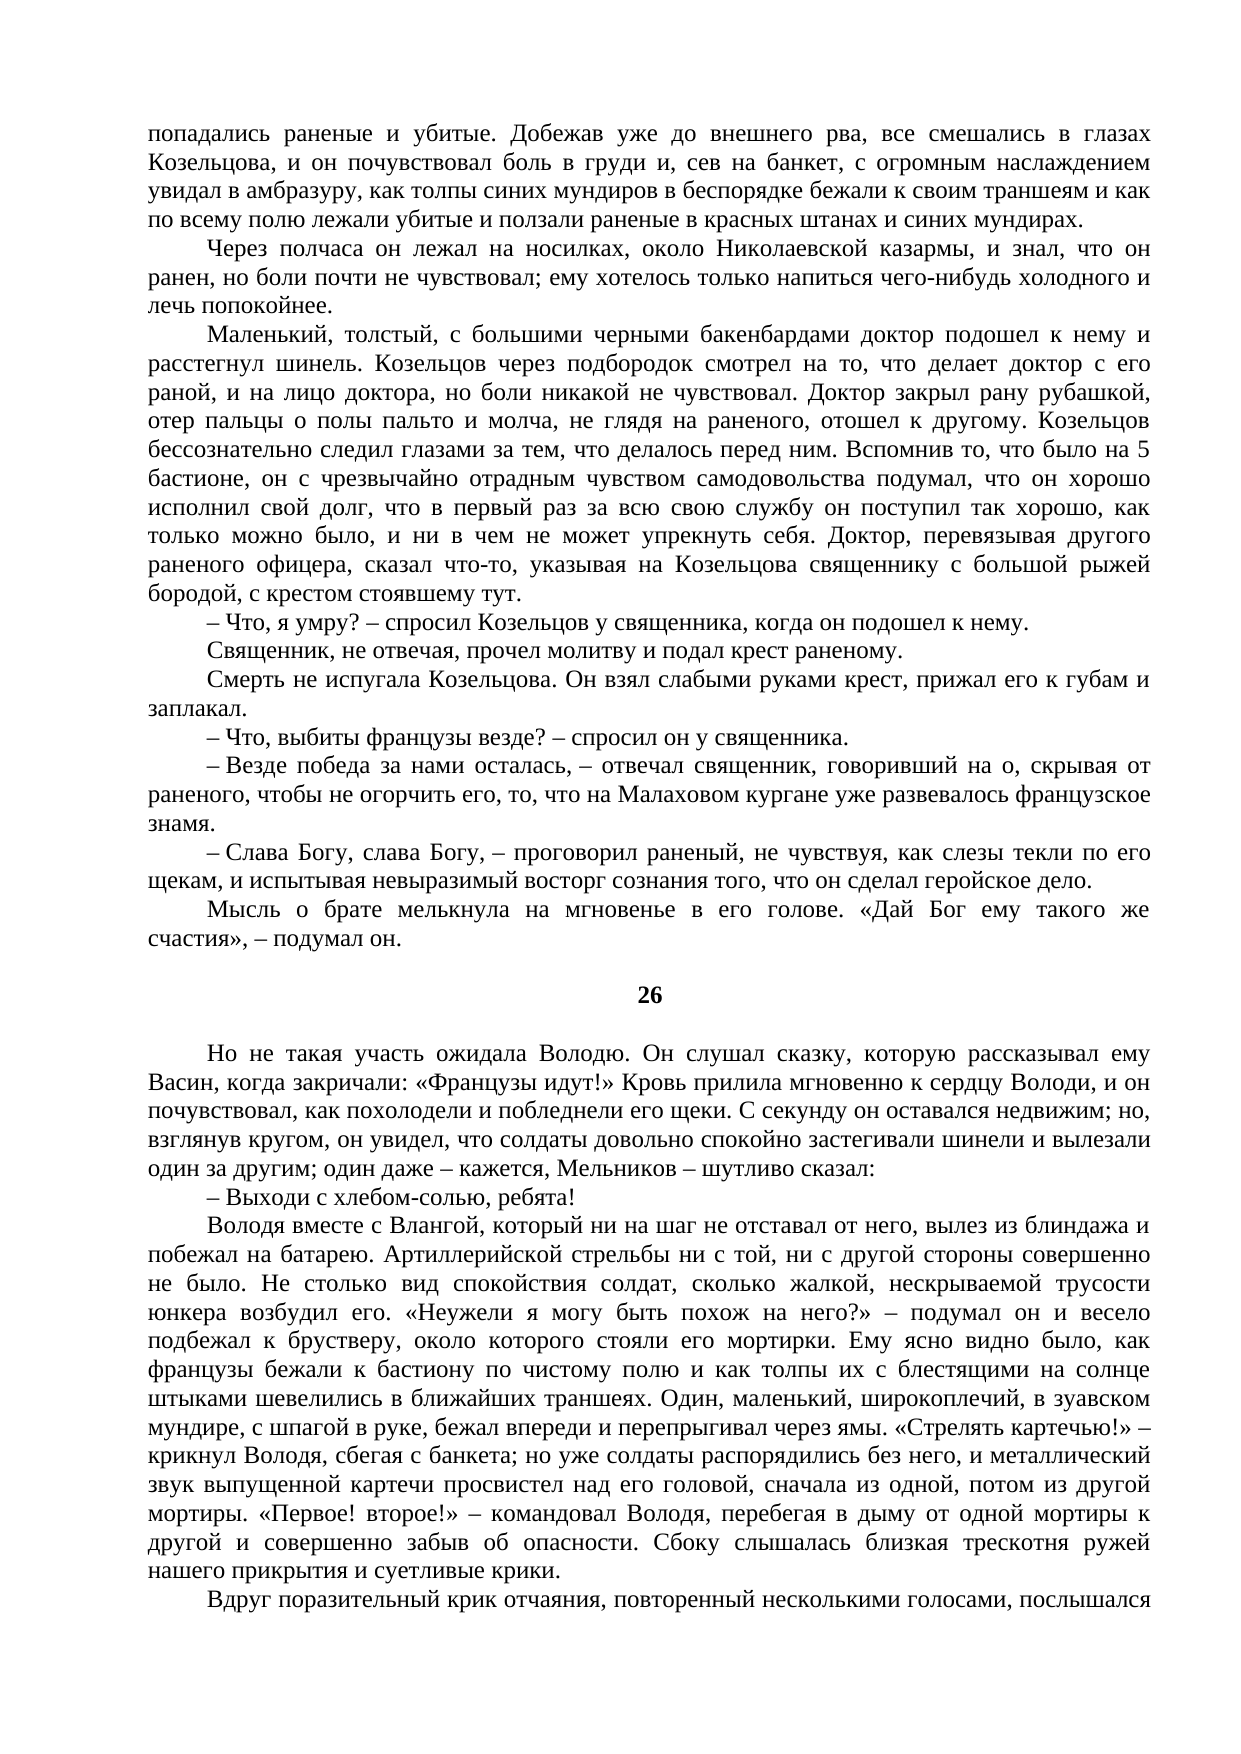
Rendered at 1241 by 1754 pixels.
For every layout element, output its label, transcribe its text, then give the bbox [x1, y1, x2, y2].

text Священник, не отвечая, прочел молитву и подал крест раненому. [148, 636, 1152, 664]
text попадались раненые и убитые. Добежав уже до внешнего рва, все смешались в глазах Козельцова, и он почувствовал боль в груди и, сев на банкет, с огромным наслаждением увидал в амбразуру, как толпы синих мундиров в беспорядке бежали к своим траншеям и как по всему полю лежали убитые и ползали раненые в красных штанах и синих мундирах. [148, 118, 1152, 233]
text Володя вместе с Влангой, который ни на шаг не отставал от него, вылез из блиндажа и побежал на батарею. Артиллерийской стрельбы ни с той, ни с другой стороны совершенно не было. Не столько вид спокойствия солдат, сколько жалкой, нескрываемой трусости юнкера возбудил его. «Неужели я могу быть похож на него?» – подумал он и весело подбежал к брустверу, около которого стояли его мортирки. Ему ясно видно было, как французы бежали к бастиону по чистому полю и как толпы их с блестящими на солнце штыками шевелились в ближайших траншеях. Один, маленький, широкоплечий, в зуавском мундире, с шпагой в руке, бежал впереди и перепрыгивал через ямы. «Стрелять картечью!» – крикнул Володя, сбегая с банкета; но уже солдаты распорядились без него, и металлический звук выпущенной картечи просвистел над его головой, сначала из одной, потом из другой мортиры. «Первое! второе!» – командовал Володя, перебегая в дыму от одной мортиры к другой и совершенно забыв об опасности. Сбоку слышалась близкая трескотня ружей нашего прикрытия и суетливые крики. [148, 1211, 1152, 1584]
text Вдруг поразительный крик отчаяния, повторенный несколькими голосами, послышался [148, 1584, 1152, 1613]
text Но не такая участь ожидала Володю. Он слушал сказку, которую рассказывал ему Васин, когда закричали: «Французы идут!» Кровь прилила мгновенно к сердцу Володи, и он почувствовал, как похолодели и побледнели его щеки. С секунду он оставался недвижим; но, взглянув кругом, он увидел, что солдаты довольно спокойно застегивали шинели и вылезали один за другим; один даже – кажется, Мельников – шутливо сказал: [148, 1038, 1152, 1182]
text – Выходи с хлебом-солью, ребята! [148, 1182, 1152, 1211]
text Смерть не испугала Козельцова. Он взял слабыми руками крест, прижал его к губам и заплакал. [148, 664, 1152, 722]
text – Везде победа за нами осталась, – отвечал священник, говоривший на о, скрывая от раненого, чтобы не огорчить его, то, что на Малаховом кургане уже развевалось французское знамя. [148, 751, 1152, 837]
subtitle 26 [148, 981, 1152, 1009]
text Маленький, толстый, с большими черными бакенбардами доктор подошел к нему и расстегнул шинель. Козельцов через подбородок смотрел на то, что делает доктор с его раной, и на лицо доктора, но боли никакой не чувствовал. Доктор закрыл рану рубашкой, отер пальцы о полы пальто и молча, не глядя на раненого, отошел к другому. Козельцов бессознательно следил глазами за тем, что делалось перед ним. Вспомнив то, что было на 5 бастионе, он с чрезвычайно отрадным чувством самодовольства подумал, что он хорошо исполнил свой долг, что в первый раз за всю свою службу он поступил так хорошо, как только можно было, и ни в чем не может упрекнуть себя. Доктор, перевязывая другого раненого офицера, сказал что-то, указывая на Козельцова священнику с большой рыжей бородой, с крестом стоявшему тут. [148, 319, 1152, 607]
text Через полчаса он лежал на носилках, около Николаевской казармы, и знал, что он ранен, но боли почти не чувствовал; ему хотелось только напиться чего-нибудь холодного и лечь попокойнее. [148, 233, 1152, 319]
text – Что, выбиты французы везде? – спросил он у священника. [148, 722, 1152, 751]
text Мысль о брате мелькнула на мгновенье в его голове. «Дай Бог ему такого же счастия», – подумал он. [148, 894, 1152, 952]
text – Что, я умру? – спросил Козельцов у священника, когда он подошел к нему. [148, 607, 1152, 636]
text – Слава Богу, слава Богу, – проговорил раненый, не чувствуя, как слезы текли по его щекам, и испытывая невыразимый восторг сознания того, что он сделал геройское дело. [148, 837, 1152, 894]
